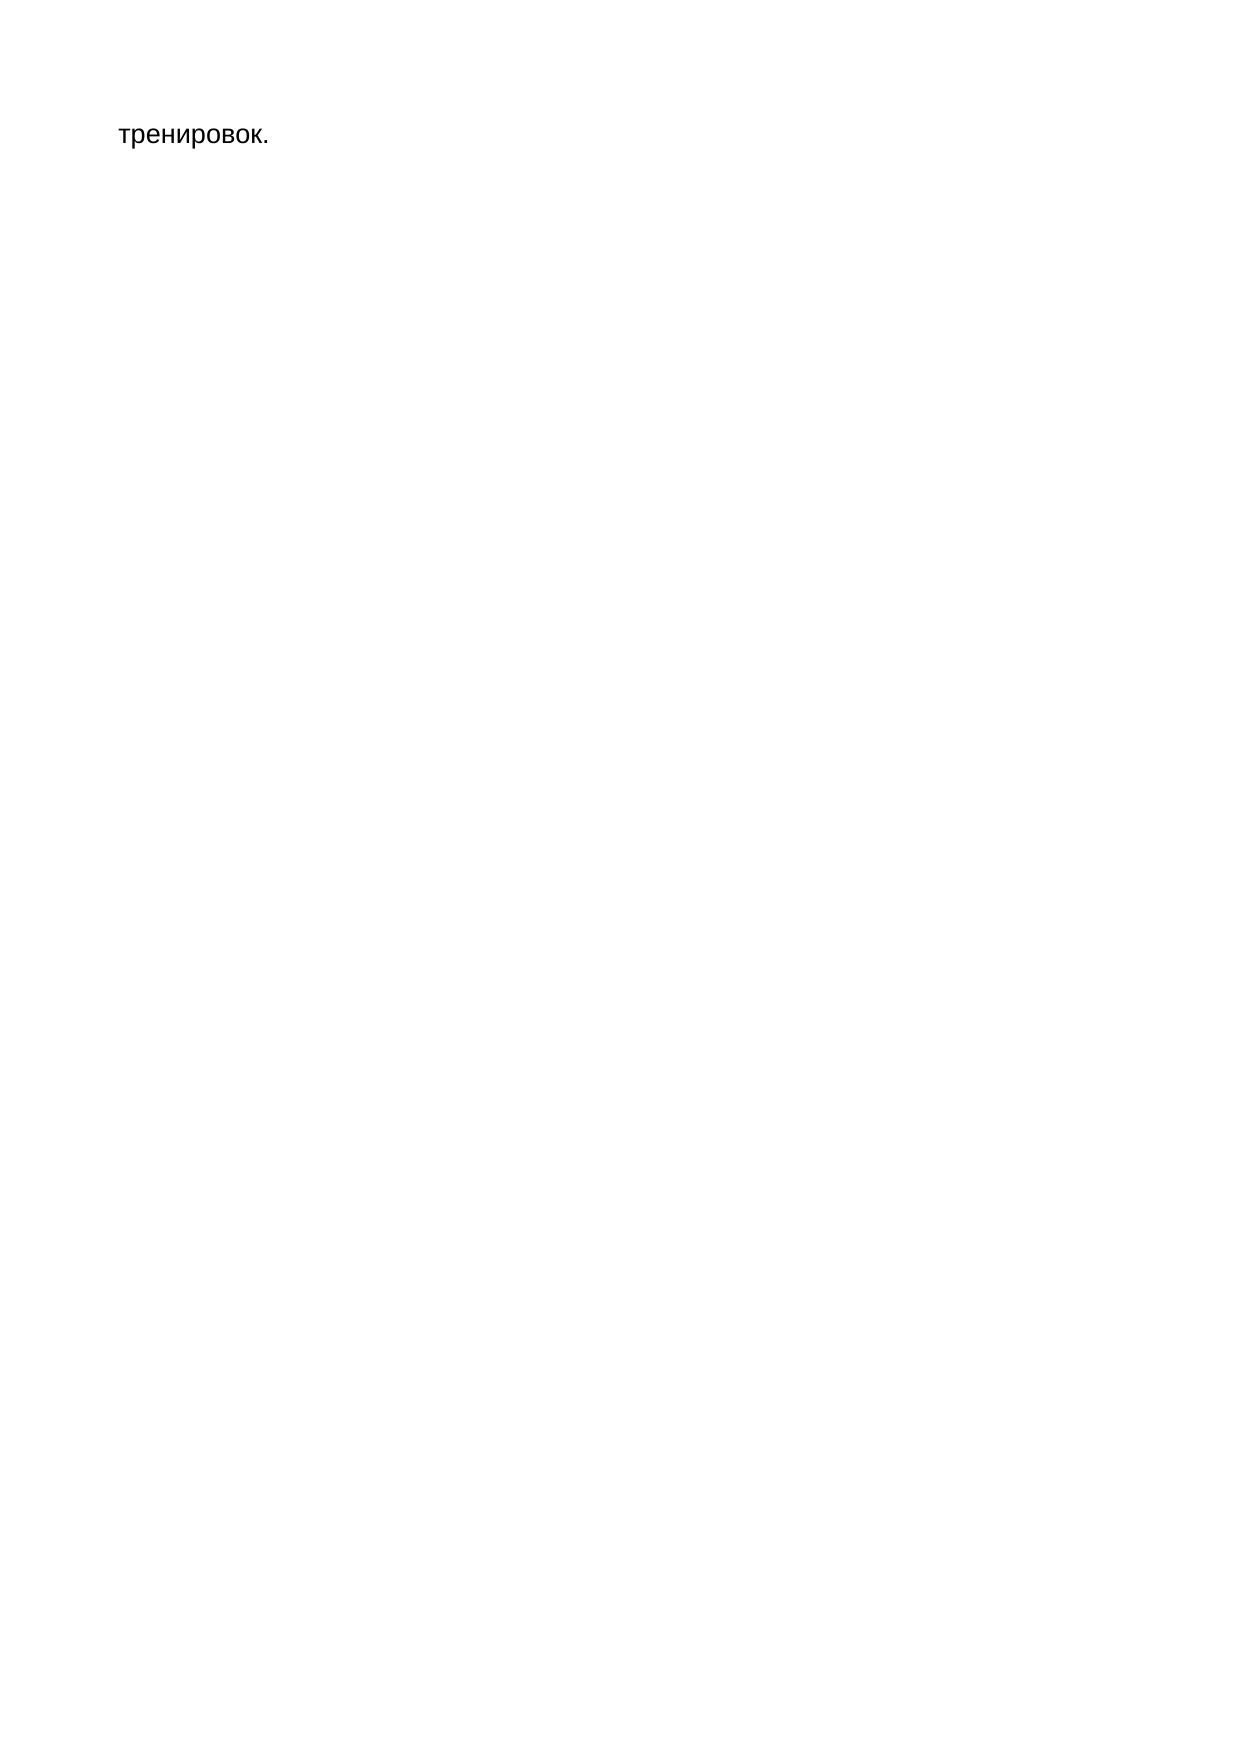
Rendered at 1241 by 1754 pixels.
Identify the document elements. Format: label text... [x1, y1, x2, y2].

text тренировок. [118, 118, 1122, 149]
